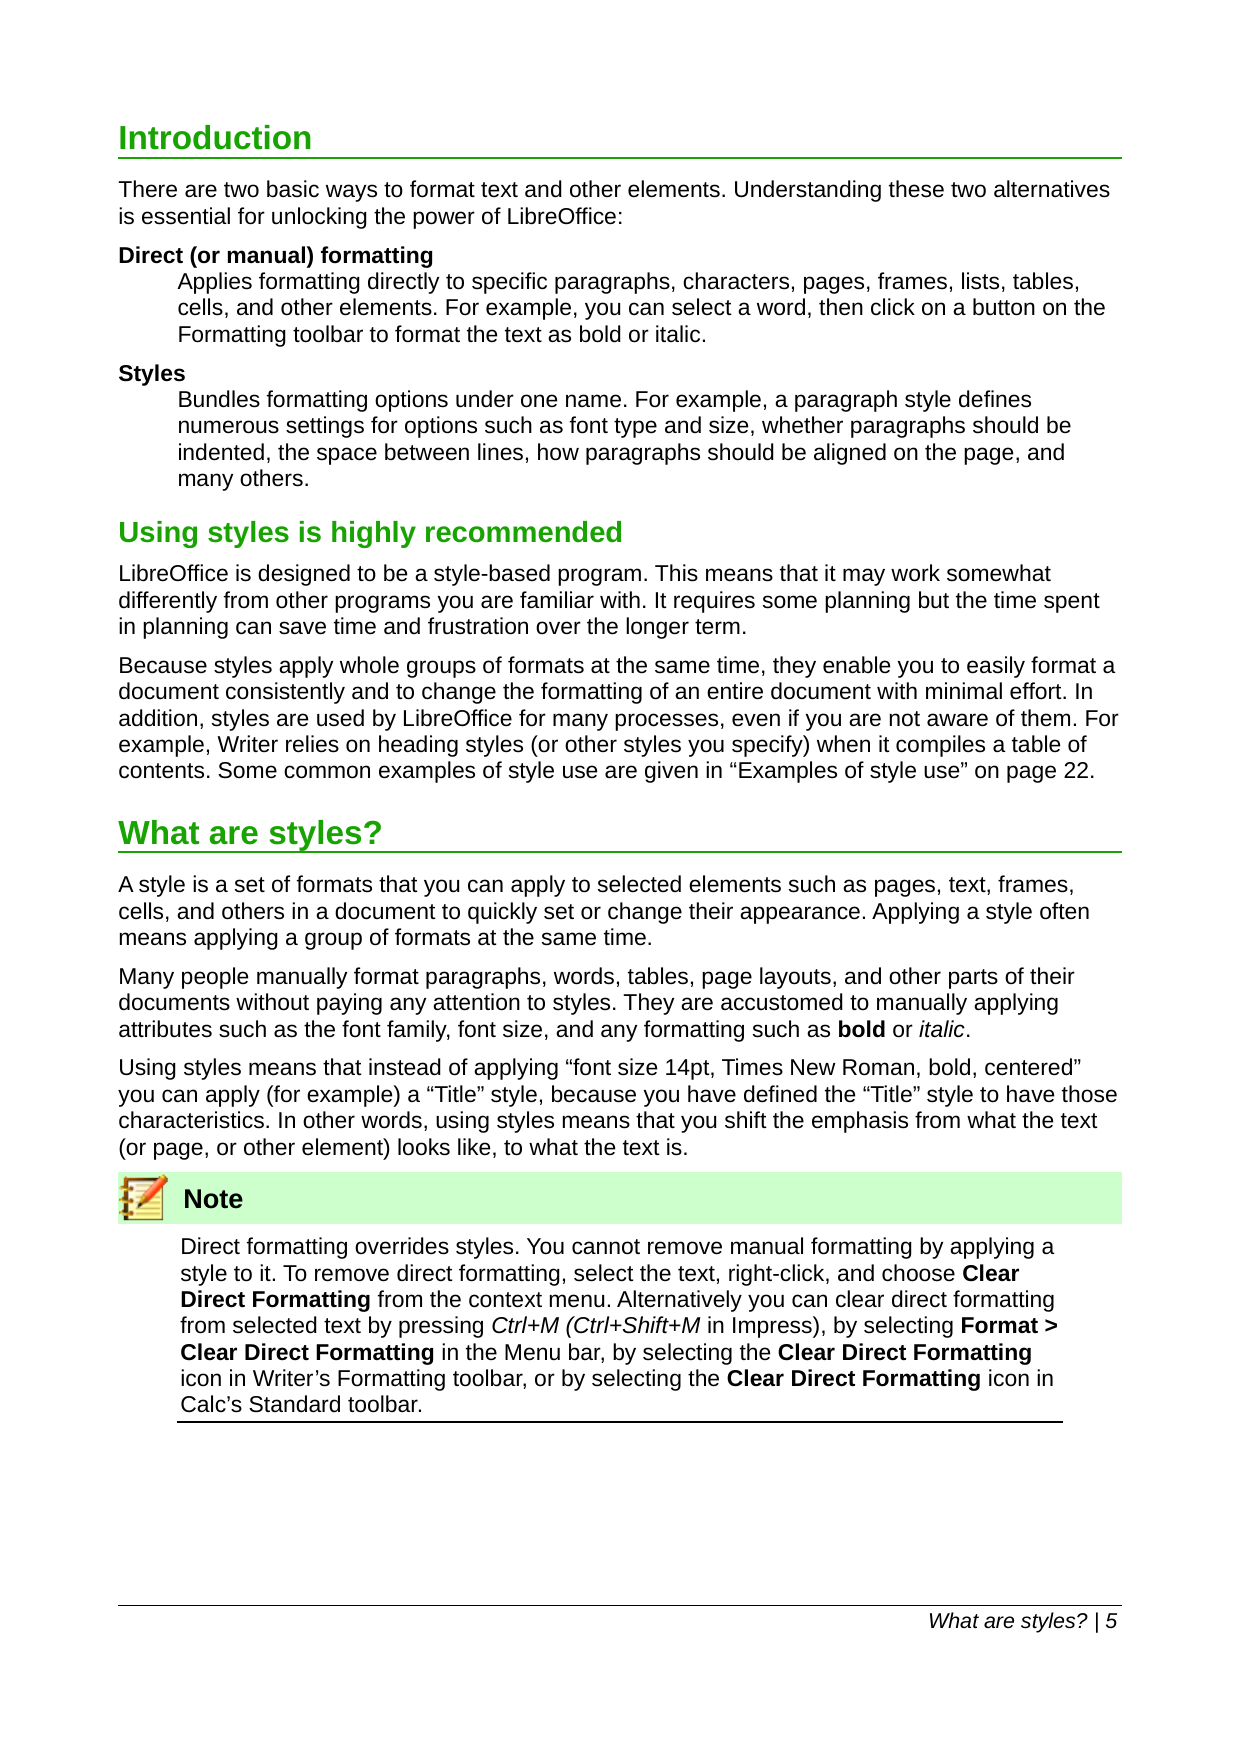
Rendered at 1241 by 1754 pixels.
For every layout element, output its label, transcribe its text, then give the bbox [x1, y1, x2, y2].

text Bundles formatting options under one name. For example, a paragraph style defines numerous settings for options such as font type and size, whether paragraphs should be indented, the space between lines, how paragraphs should be aligned on the page, and many others. [177, 386, 1122, 491]
text A style is a set of formats that you can apply to selected elements such as pages, text, frames, cells, and others in a document to quickly set or change their appearance. Applying a style often means applying a group of formats at the same time. [118, 871, 1122, 950]
text Styles [118, 359, 1122, 386]
text LibreOffice is designed to be a style-based program. This means that it may work somewhat differently from other programs you are familiar with. It requires some planning but the time spent in planning can save time and frustration over the longer term. [118, 560, 1122, 639]
text Because styles apply whole groups of formats at the same time, they enable you to easily format a document consistently and to change the formatting of an entire document with minimal effort. In addition, styles are used by LibreOffice for many processes, even if you are not aware of them. For example, Writer relies on heading styles (or other styles you specify) when it compiles a table of contents. Some common examples of style use are given in “Examples of style use” on page 22. [118, 652, 1122, 783]
text There are two basic ways to format text and other elements. Understanding these two alternatives is essential for unlocking the power of LibreOffice: [118, 176, 1122, 229]
subtitle What are styles? [118, 813, 1122, 851]
text Using styles means that instead of applying “font size 14pt, Times New Roman, bold, centered” you can apply (for example) a “Title” style, because you have defined the “Title” style to have those characteristics. In other words, using styles means that you shift the emphasis from what the text (or page, or other element) looks like, to what the text is. [118, 1054, 1122, 1160]
text Direct formatting overrides styles. You cannot remove manual formatting by applying a style to it. To remove direct formatting, select the text, right-click, and choose Clear Direct Formatting from the context menu. Alternatively you can clear direct formatting from selected text by pressing Ctrl+M (Ctrl+Shift+M in Impress), by selecting Format > Clear Direct Formatting in the Menu bar, by selecting the Clear Direct Formatting icon in Writer’s Formatting toolbar, or by selecting the Clear Direct Formatting icon in Calc’s Standard toolbar. [177, 1230, 1063, 1421]
picture [119, 1173, 170, 1224]
subtitle Using styles is highly recommended [118, 515, 1122, 548]
subtitle Note [118, 1172, 1122, 1224]
subtitle Introduction [118, 118, 1122, 157]
text Direct (or manual) formatting [118, 242, 1122, 268]
text Many people manually format paragraphs, words, tables, page layouts, and other parts of their documents without paying any attention to styles. They are accustomed to manually applying attributes such as the font family, font size, and any formatting such as bold or italic. [118, 963, 1122, 1042]
text Applies formatting directly to specific paragraphs, characters, pages, frames, lists, tables, cells, and other elements. For example, you can select a word, then click on a button on the Formatting toolbar to format the text as bold or italic. [177, 268, 1122, 347]
